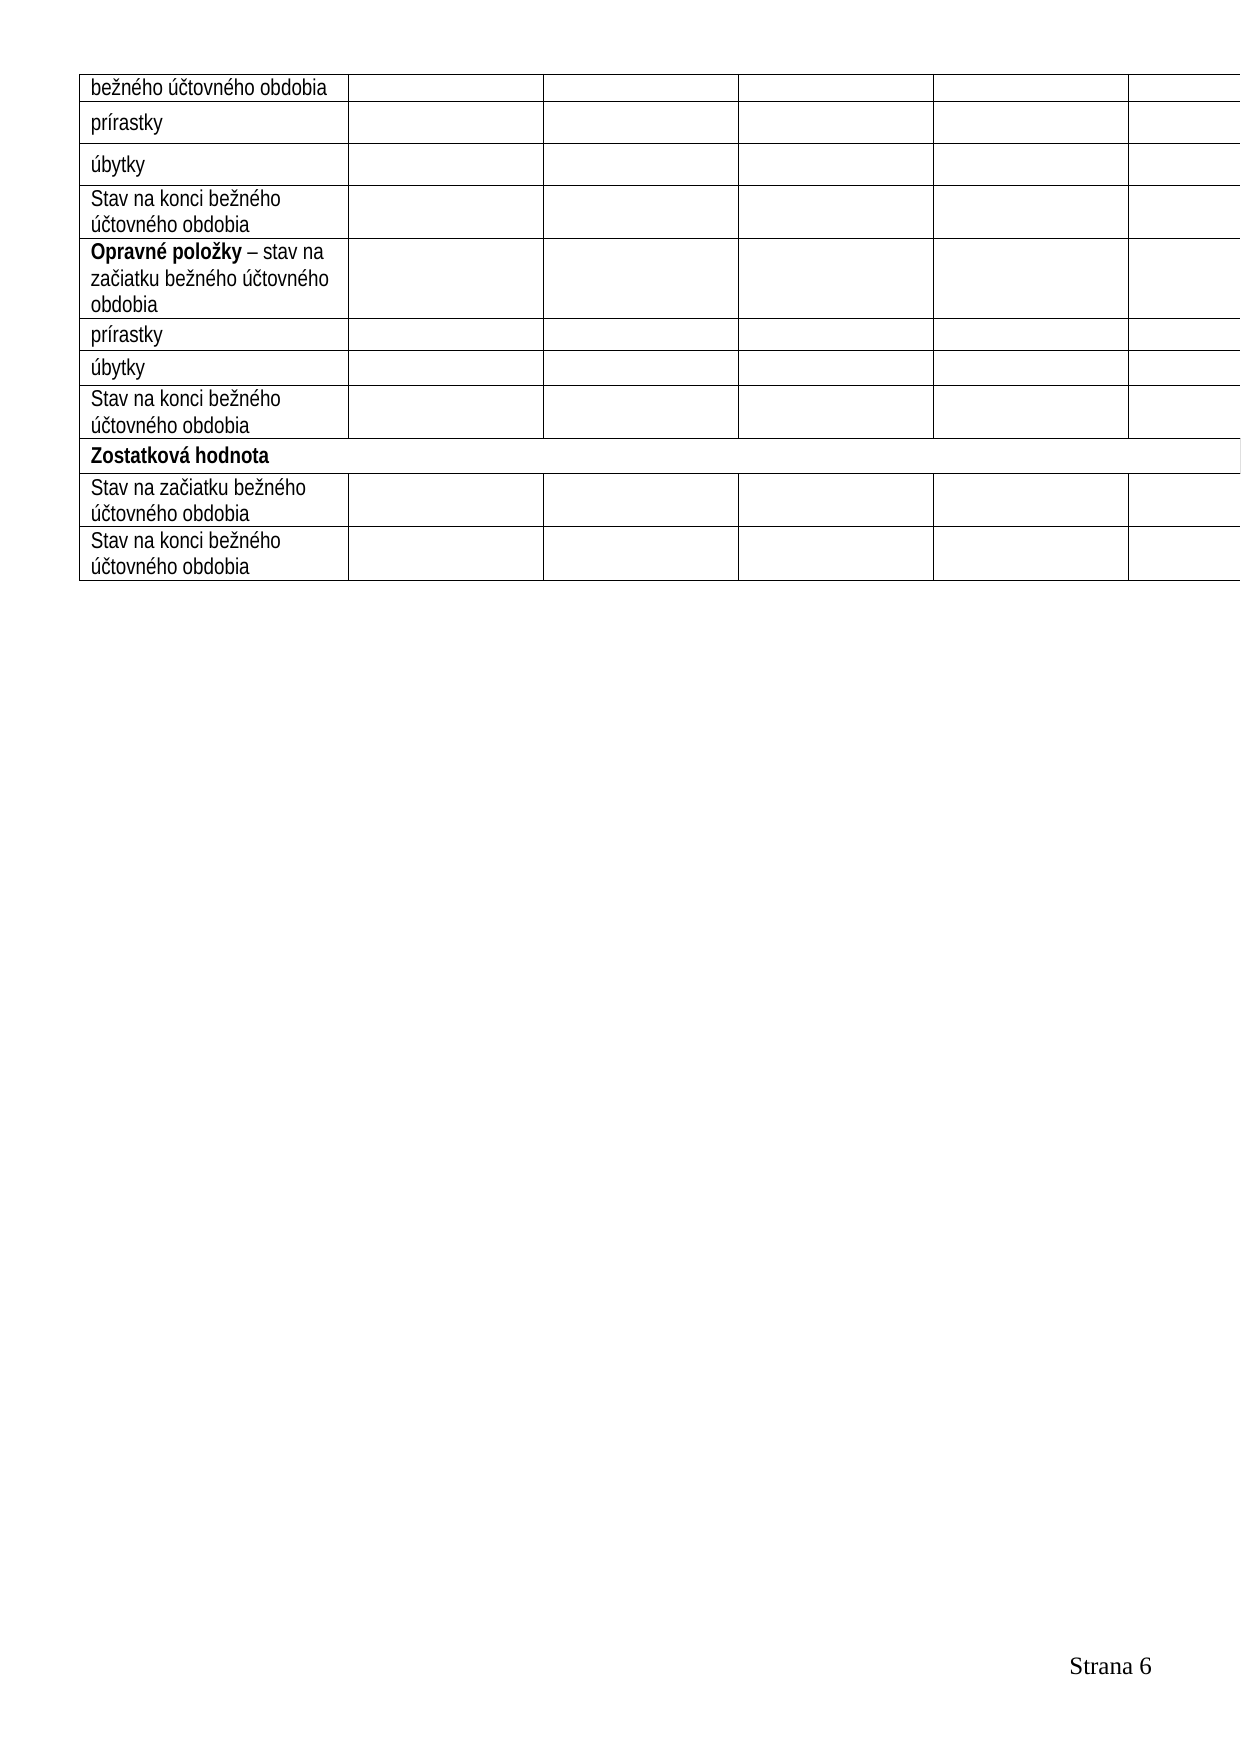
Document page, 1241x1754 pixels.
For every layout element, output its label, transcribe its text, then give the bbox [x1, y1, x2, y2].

table_cell [544, 474, 738, 526]
table_cell [934, 474, 1128, 526]
table_cell prírastky [80, 102, 348, 143]
table_cell [544, 102, 738, 143]
table_cell [544, 351, 738, 385]
table_cell [544, 527, 738, 579]
table_cell [544, 319, 738, 349]
table_cell [1129, 351, 1240, 385]
table_cell [1129, 75, 1240, 101]
table_cell [349, 75, 543, 101]
table_cell [349, 474, 543, 526]
table_cell [934, 386, 1128, 438]
table_cell [739, 102, 933, 143]
table_cell [934, 351, 1128, 385]
table_cell Opravné položky – stav na začiatku bežného účtovného obdobia [80, 239, 348, 317]
table_cell Stav na konci bežného účtovného obdobia [80, 386, 348, 438]
table_cell [1129, 474, 1240, 526]
table_cell Stav na konci bežného účtovného obdobia [80, 186, 348, 238]
table_cell [349, 102, 543, 143]
table_cell prírastky [80, 319, 348, 349]
table_cell [1129, 386, 1240, 438]
table_cell bežného účtovného obdobia [80, 75, 348, 101]
table_cell [934, 239, 1128, 317]
table_cell [739, 319, 933, 349]
table_cell [934, 527, 1128, 579]
table_cell Zostatková hodnota [80, 439, 1240, 473]
table_cell [544, 144, 738, 184]
table_cell úbytky [80, 144, 348, 184]
table_cell [349, 144, 543, 184]
table_cell [1129, 319, 1240, 349]
table_cell [349, 319, 543, 349]
table_cell [1129, 186, 1240, 238]
table_cell [544, 239, 738, 317]
table_cell [1129, 102, 1240, 143]
table_cell [934, 186, 1128, 238]
table_cell [349, 351, 543, 385]
table_cell [544, 75, 738, 101]
table_cell [739, 386, 933, 438]
table_cell Stav na začiatku bežného účtovného obdobia [80, 474, 348, 526]
table_cell [934, 102, 1128, 143]
table_cell [1129, 239, 1240, 317]
table_cell [739, 186, 933, 238]
table_cell [739, 351, 933, 385]
table_cell [349, 386, 543, 438]
table_cell [934, 75, 1128, 101]
table_cell [544, 386, 738, 438]
table_cell [1129, 144, 1240, 184]
table_cell [349, 527, 543, 579]
table_cell [739, 527, 933, 579]
table_cell [544, 186, 738, 238]
table_cell úbytky [80, 351, 348, 385]
table_cell [349, 239, 543, 317]
table_cell [349, 186, 543, 238]
table_cell [739, 474, 933, 526]
table_cell [739, 144, 933, 184]
table_cell Stav na konci bežného účtovného obdobia [80, 527, 348, 579]
table_cell [1129, 527, 1240, 579]
table_cell [934, 319, 1128, 349]
table_cell [739, 239, 933, 317]
table_cell [934, 144, 1128, 184]
table_cell [739, 75, 933, 101]
